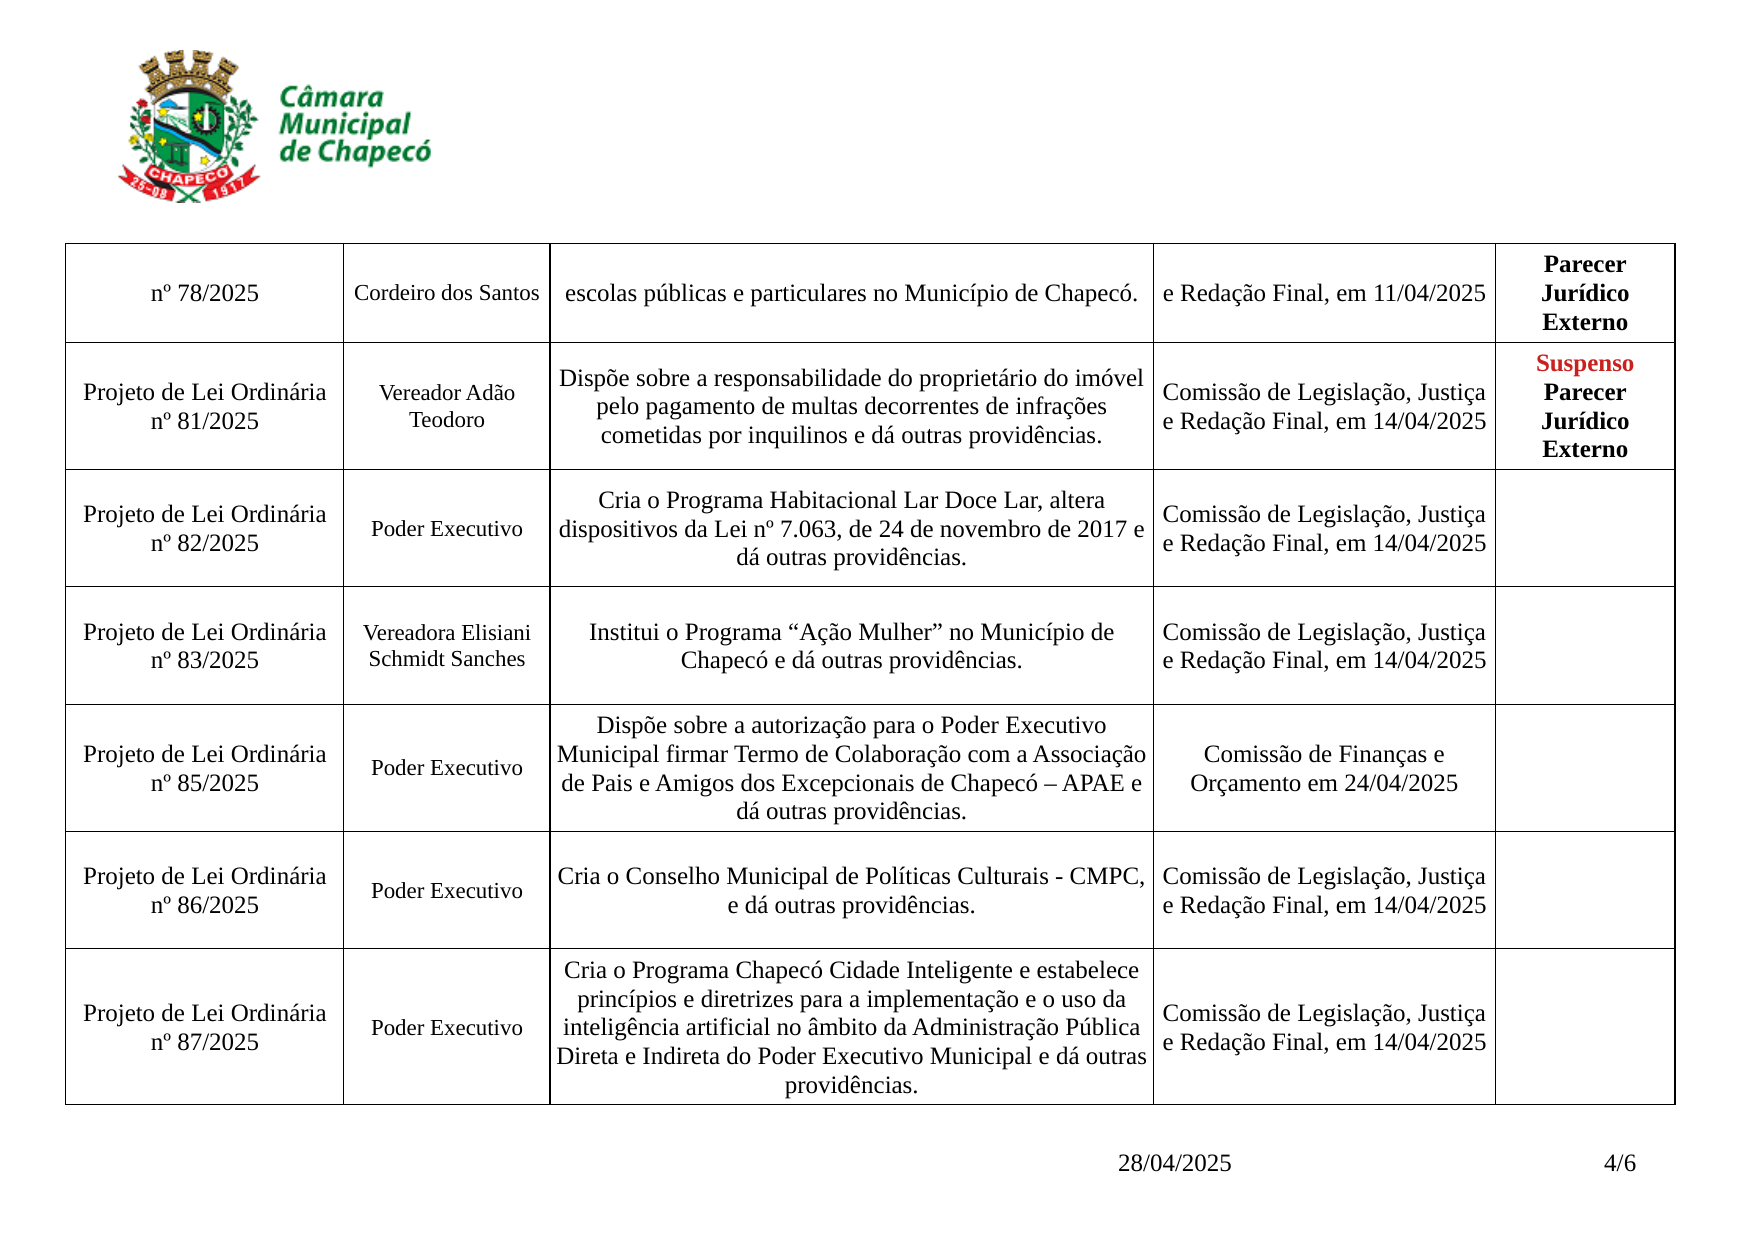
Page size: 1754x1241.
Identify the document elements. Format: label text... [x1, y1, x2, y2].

table_cell Projeto de Lei Ordinária nº 82/2025 [66, 470, 343, 586]
table_cell [1496, 949, 1674, 1104]
table_cell Institui o Programa “Ação Mulher” no Município de Chapecó e dá outras providências. [551, 587, 1153, 703]
table_cell escolas públicas e particulares no Município de Chapecó. [551, 244, 1153, 342]
table_cell Comissão de Legislação, Justiça e Redação Final, em 14/04/2025 [1154, 470, 1495, 586]
table_cell Comissão de Legislação, Justiça e Redação Final, em 14/04/2025 [1154, 343, 1495, 469]
table_cell Projeto de Lei Ordinária nº 83/2025 [66, 587, 343, 703]
table_cell Cria o Conselho Municipal de Políticas Culturais - CMPC, e dá outras providências. [551, 832, 1153, 948]
table_cell Projeto de Lei Ordinária nº 87/2025 [66, 949, 343, 1104]
table_cell Projeto de Lei Ordinária nº 81/2025 [66, 343, 343, 469]
table_cell Dispõe sobre a autorização para o Poder Executivo Municipal firmar Termo de Colaboração com a Associação de Pais e Amigos dos Excepcionais de Chapecó – APAE e dá outras providências. [551, 705, 1153, 831]
table_cell Comissão de Legislação, Justiça e Redação Final, em 14/04/2025 [1154, 587, 1495, 703]
table_cell Suspenso Parecer Jurídico Externo [1496, 343, 1674, 469]
table_cell Poder Executivo [344, 470, 549, 586]
table_cell Projeto de Lei Ordinária nº 86/2025 [66, 832, 343, 948]
table_cell [1496, 832, 1674, 948]
table_cell [1496, 470, 1674, 586]
table_cell Dispõe sobre a responsabilidade do proprietário do imóvel pelo pagamento de multas decorrentes de infrações cometidas por inquilinos e dá outras providências. [551, 343, 1153, 469]
table_cell Cria o Programa Chapecó Cidade Inteligente e estabelece princípios e diretrizes para a implementação e o uso da inteligência artificial no âmbito da Administração Pública Direta e Indireta do Poder Executivo Municipal e dá outras providências. [551, 949, 1153, 1104]
table_cell Cordeiro dos Santos [344, 244, 549, 342]
table_cell Projeto de Lei Ordinária nº 85/2025 [66, 705, 343, 831]
table_cell Comissão de Finanças e Orçamento em 24/04/2025 [1154, 705, 1495, 831]
table_cell Poder Executivo [344, 949, 549, 1104]
table_cell [1496, 705, 1674, 831]
table_cell Cria o Programa Habitacional Lar Doce Lar, altera dispositivos da Lei nº 7.063, de 24 de novembro de 2017 e dá outras providências. [551, 470, 1153, 586]
picture [118, 50, 431, 203]
table_cell Poder Executivo [344, 832, 549, 948]
table_cell Vereadora Elisiani Schmidt Sanches [344, 587, 549, 703]
table_cell Poder Executivo [344, 705, 549, 831]
table_cell Comissão de Legislação, Justiça e Redação Final, em 14/04/2025 [1154, 832, 1495, 948]
table_cell e Redação Final, em 11/04/2025 [1154, 244, 1495, 342]
table_cell Parecer Jurídico Externo [1496, 244, 1674, 342]
table_cell [1496, 587, 1674, 703]
table_cell Comissão de Legislação, Justiça e Redação Final, em 14/04/2025 [1154, 949, 1495, 1104]
table_cell Vereador Adão Teodoro [344, 343, 549, 469]
table_cell nº 78/2025 [66, 244, 343, 342]
